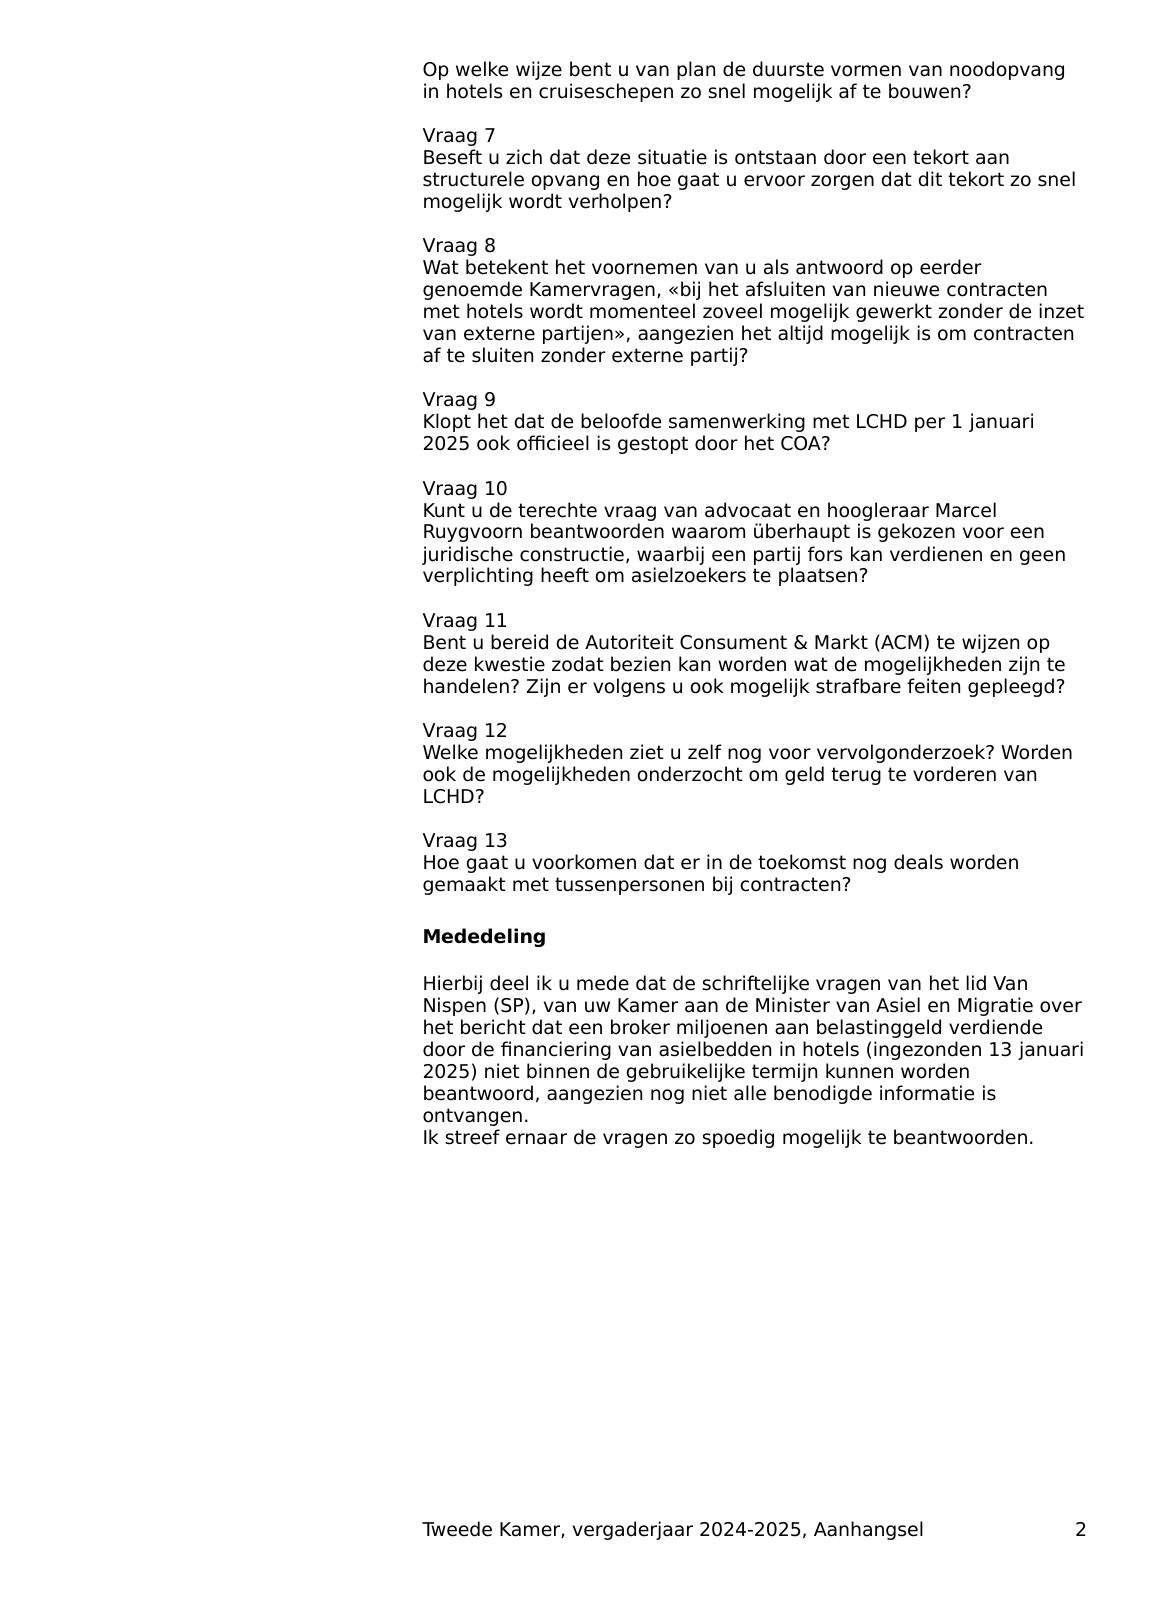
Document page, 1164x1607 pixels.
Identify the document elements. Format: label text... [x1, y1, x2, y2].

text Vraag 12 [422, 720, 1087, 742]
text Vraag 8 [422, 235, 1087, 257]
subtitle Mededeling [422, 926, 1087, 948]
text Beseft u zich dat deze situatie is ontstaan door een tekort aan structurele opvang en hoe gaat u ervoor zorgen dat dit tekort zo snel mogelijk wordt verholpen? [422, 147, 1087, 213]
text Welke mogelijkheden ziet u zelf nog voor vervolgonderzoek? Worden ook de mogelijkheden onderzocht om geld terug te vorderen van LCHD? [422, 742, 1087, 808]
text Op welke wijze bent u van plan de duurste vormen van noodopvang in hotels en cruiseschepen zo snel mogelijk af te bouwen? [422, 59, 1087, 103]
text Hoe gaat u voorkomen dat er in de toekomst nog deals worden gemaakt met tussenpersonen bij contracten? [422, 852, 1087, 896]
text Klopt het dat de beloofde samenwerking met LCHD per 1 januari 2025 ook officieel is gestopt door het COA? [422, 411, 1087, 455]
text Bent u bereid de Autoriteit Consument & Markt (ACM) te wijzen op deze kwestie zodat bezien kan worden wat de mogelijkheden zijn te handelen? Zijn er volgens u ook mogelijk strafbare feiten gepleegd? [422, 632, 1087, 697]
text Kunt u de terechte vraag van advocaat en hoogleraar Marcel Ruygvoorn beantwoorden waarom überhaupt is gekozen voor een juridische constructie, waarbij een partij fors kan verdienen en geen verplichting heeft om asielzoekers te plaatsen? [422, 499, 1087, 587]
text Wat betekent het voornemen van u als antwoord op eerder genoemde Kamervragen, «bij het afsluiten van nieuwe contracten met hotels wordt momenteel zoveel mogelijk gewerkt zonder de inzet van externe partijen», aangezien het altijd mogelijk is om contracten af te sluiten zonder externe partij? [422, 257, 1087, 367]
text Vraag 11 [422, 609, 1087, 632]
text Vraag 9 [422, 389, 1087, 411]
text Ik streef ernaar de vragen zo spoedig mogelijk te beantwoorden. [422, 1127, 1087, 1148]
text Vraag 7 [422, 125, 1087, 147]
text Hierbij deel ik u mede dat de schriftelijke vragen van het lid Van Nispen (SP), van uw Kamer aan de Minister van Asiel en Migratie over het bericht dat een broker miljoenen aan belastinggeld verdiende door de financiering van asielbedden in hotels (ingezonden 13 januari 2025) niet binnen de gebruikelijke termijn kunnen worden beantwoord, aangezien nog niet alle benodigde informatie is ontvangen. [422, 973, 1087, 1127]
text Vraag 13 [422, 830, 1087, 852]
text Vraag 10 [422, 477, 1087, 499]
